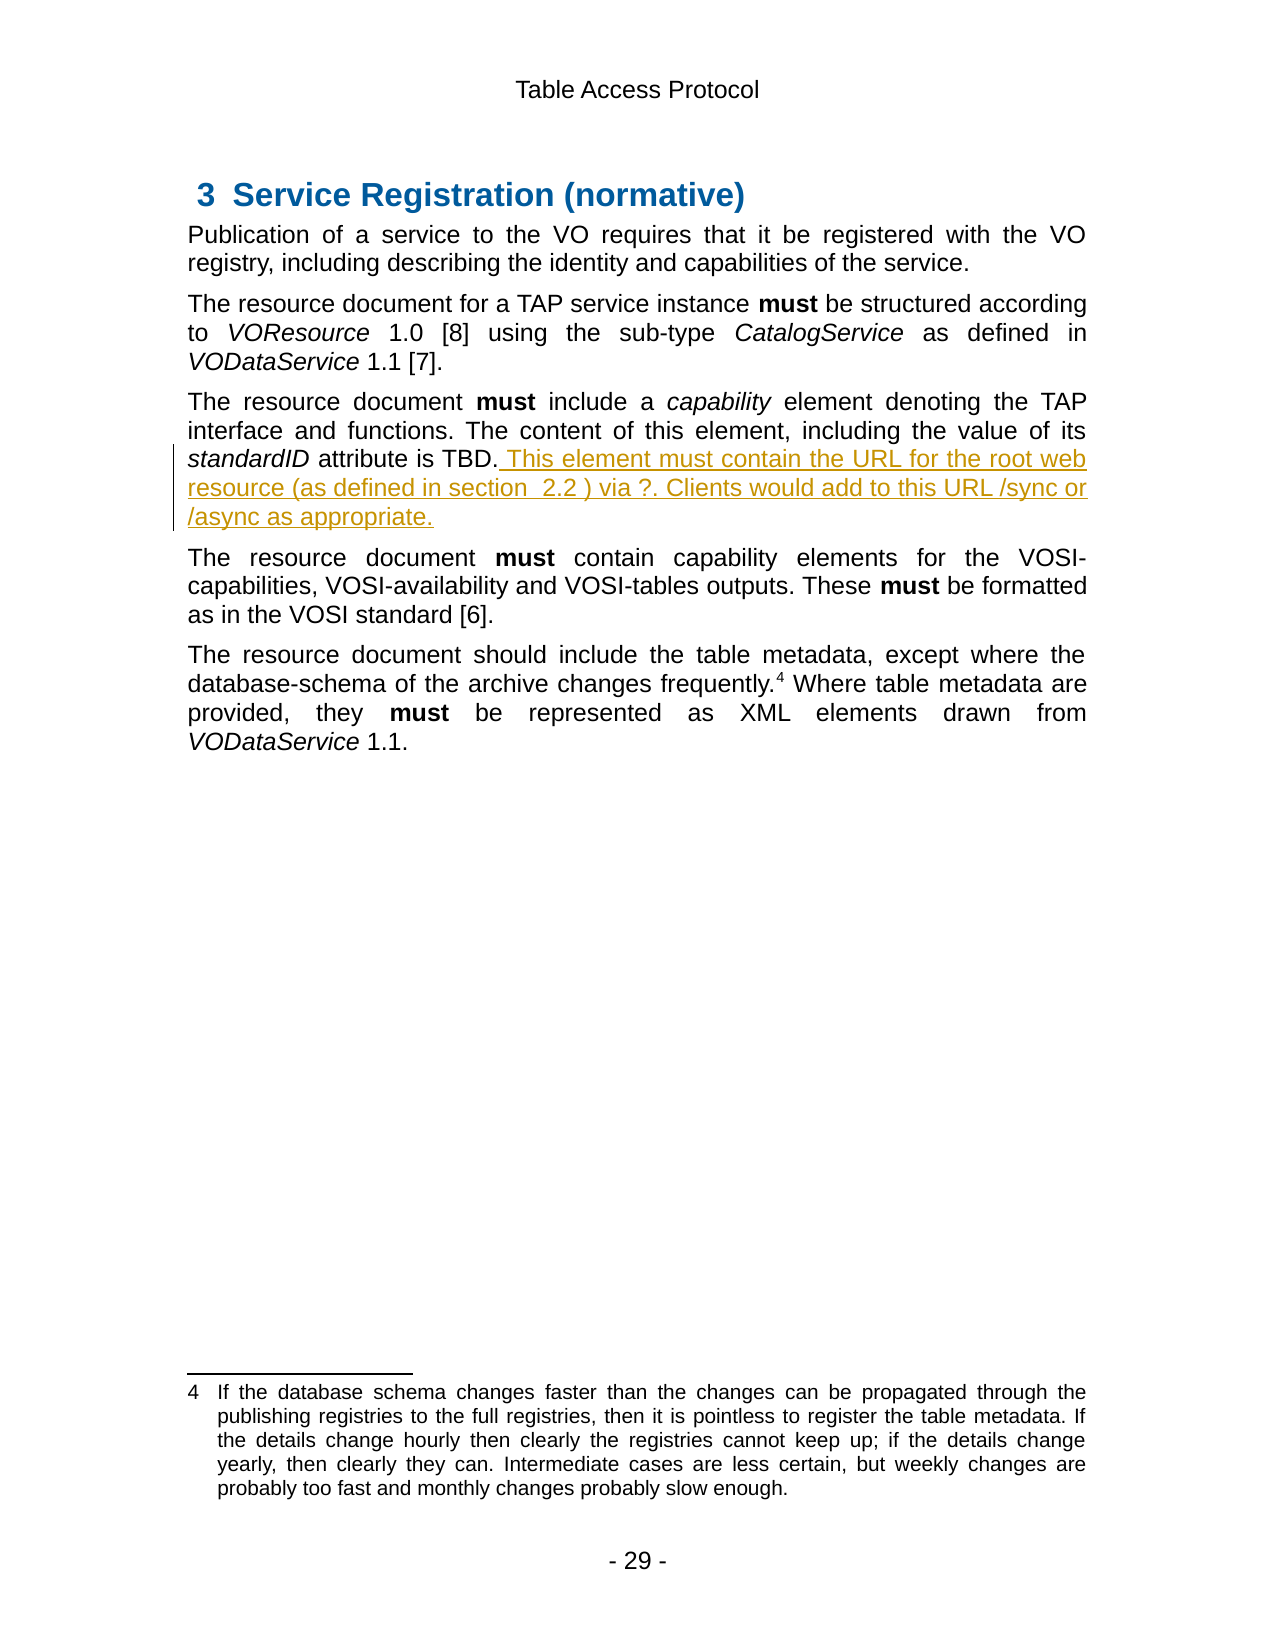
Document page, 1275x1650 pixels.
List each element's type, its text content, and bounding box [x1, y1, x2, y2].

text The resource document must contain capability elements for the VOSI-capabilities, VOSI-availability and VOSI-tables outputs. These must be formatted as in the VOSI standard [6]. [187, 542, 1087, 629]
subtitle Service Registration (normative) [187, 175, 1087, 213]
text /async as appropriate. [187, 499, 1087, 531]
text Publication of a service to the VO requires that it be registered with the VO registry, including describing the identity and capabilities of the service. [187, 220, 1087, 277]
text The resource document for a TAP service instance must be structured according to VOResource 1.0 [8] using the sub-type CatalogService as defined in VODataService 1.1 [7]. [187, 289, 1087, 375]
text If the database schema changes faster than the changes can be propagated through the publishing registries to the full registries, then it is pointless to register the table metadata. If the details change hourly then clearly the registries cannot keep up; if the details change yearly, then clearly they can. Intermediate cases are less certain, but weekly changes are probably too fast and monthly changes probably slow enough. [187, 1380, 1087, 1500]
text The resource document should include the table metadata, except where the database-schema of the archive changes frequently. Where table metadata are provided, they must be represented as XML elements drawn from VODataService 1.1. [187, 641, 1087, 756]
text The resource document must include a capability element denoting the TAP interface and functions. The content of this element, including the value of its standardID attribute is TBD. This element must contain the URL for the root web resource (as defined in section 2.2 ) via ?. Clients would add to this URL /sync or [187, 387, 1087, 498]
